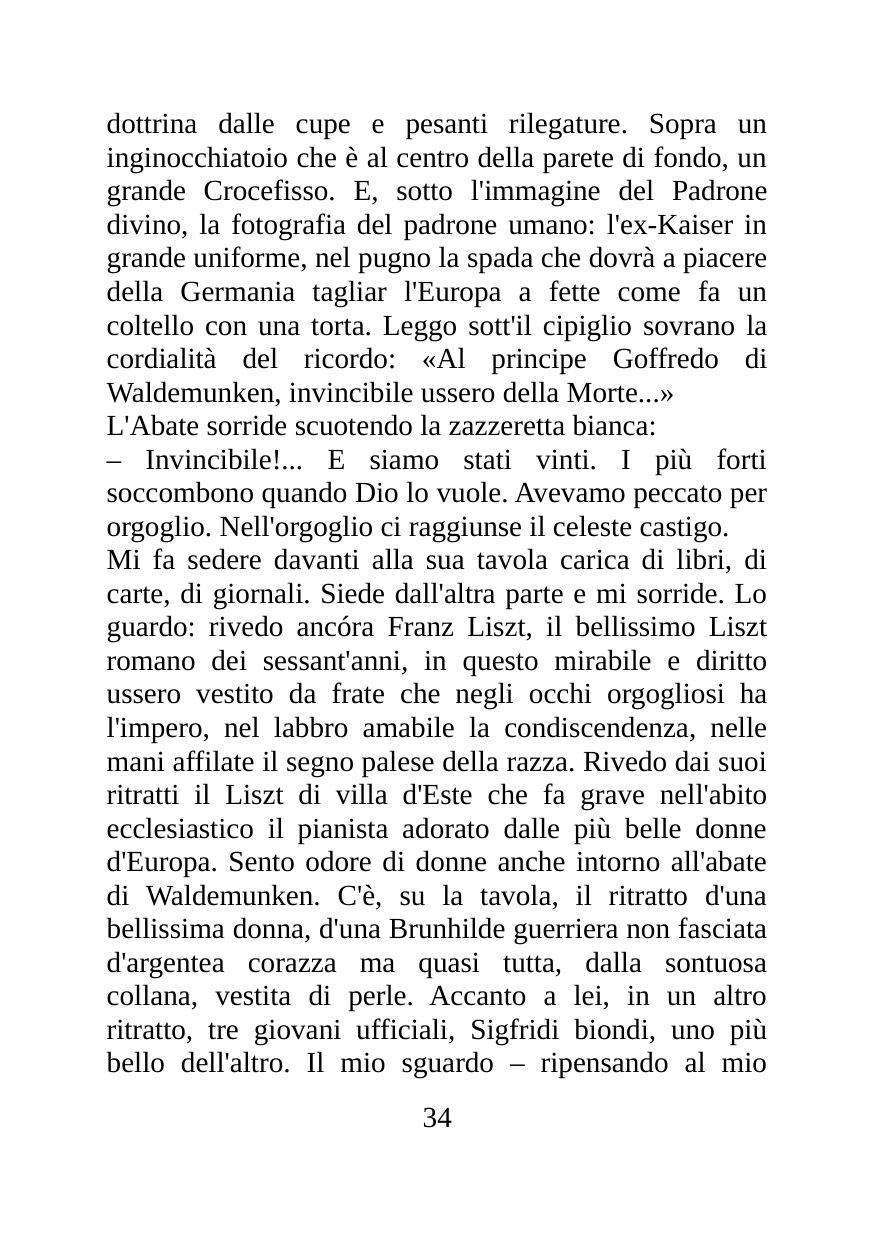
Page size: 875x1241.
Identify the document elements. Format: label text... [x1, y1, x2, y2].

text dottrina dalle cupe e pesanti rilegature. Sopra un inginocchiatoio che è al centro della parete di fondo, un grande Crocefisso. E, sotto l'immagine del Padrone divino, la fotografia del padrone umano: l'ex-Kaiser in grande uniforme, nel pugno la spada che dovrà a piacere della Germania tagliar l'Europa a fette come fa un coltello con una torta. Leggo sott'il cipiglio sovrano la cordialità del ricordo: «Al principe Goffredo di Waldemunken, invincibile ussero della Morte...» [106, 106, 768, 408]
text L'Abate sorride scuotendo la zazzeretta bianca: [106, 408, 768, 442]
text Mi fa sedere davanti alla sua tavola carica di libri, di carte, di giornali. Siede dall'altra parte e mi sorride. Lo guardo: rivedo ancóra Franz Liszt, il bellissimo Liszt romano dei sessant'anni, in questo mirabile e diritto ussero vestito da frate che negli occhi orgogliosi ha l'impero, nel labbro amabile la condiscendenza, nelle mani affilate il segno palese della razza. Rivedo dai suoi ritratti il Liszt di villa d'Este che fa grave nell'abito ecclesiastico il pianista adorato dalle più belle donne d'Europa. Sento odore di donne anche intorno all'abate di Waldemunken. C'è, su la tavola, il ritratto d'una bellissima donna, d'una Brunhilde guerriera non fasciata d'argentea corazza ma quasi tutta, dalla sontuosa collana, vestita di perle. Accanto a lei, in un altro ritratto, tre giovani ufficiali, Sigfridi biondi, uno più bello dell'altro. Il mio sguardo – ripensando al mio [106, 542, 768, 1079]
text – Invincibile!... E siamo stati vinti. I più forti soccombono quando Dio lo vuole. Avevamo peccato per orgoglio. Nell'orgoglio ci raggiunse il celeste castigo. [106, 442, 768, 542]
